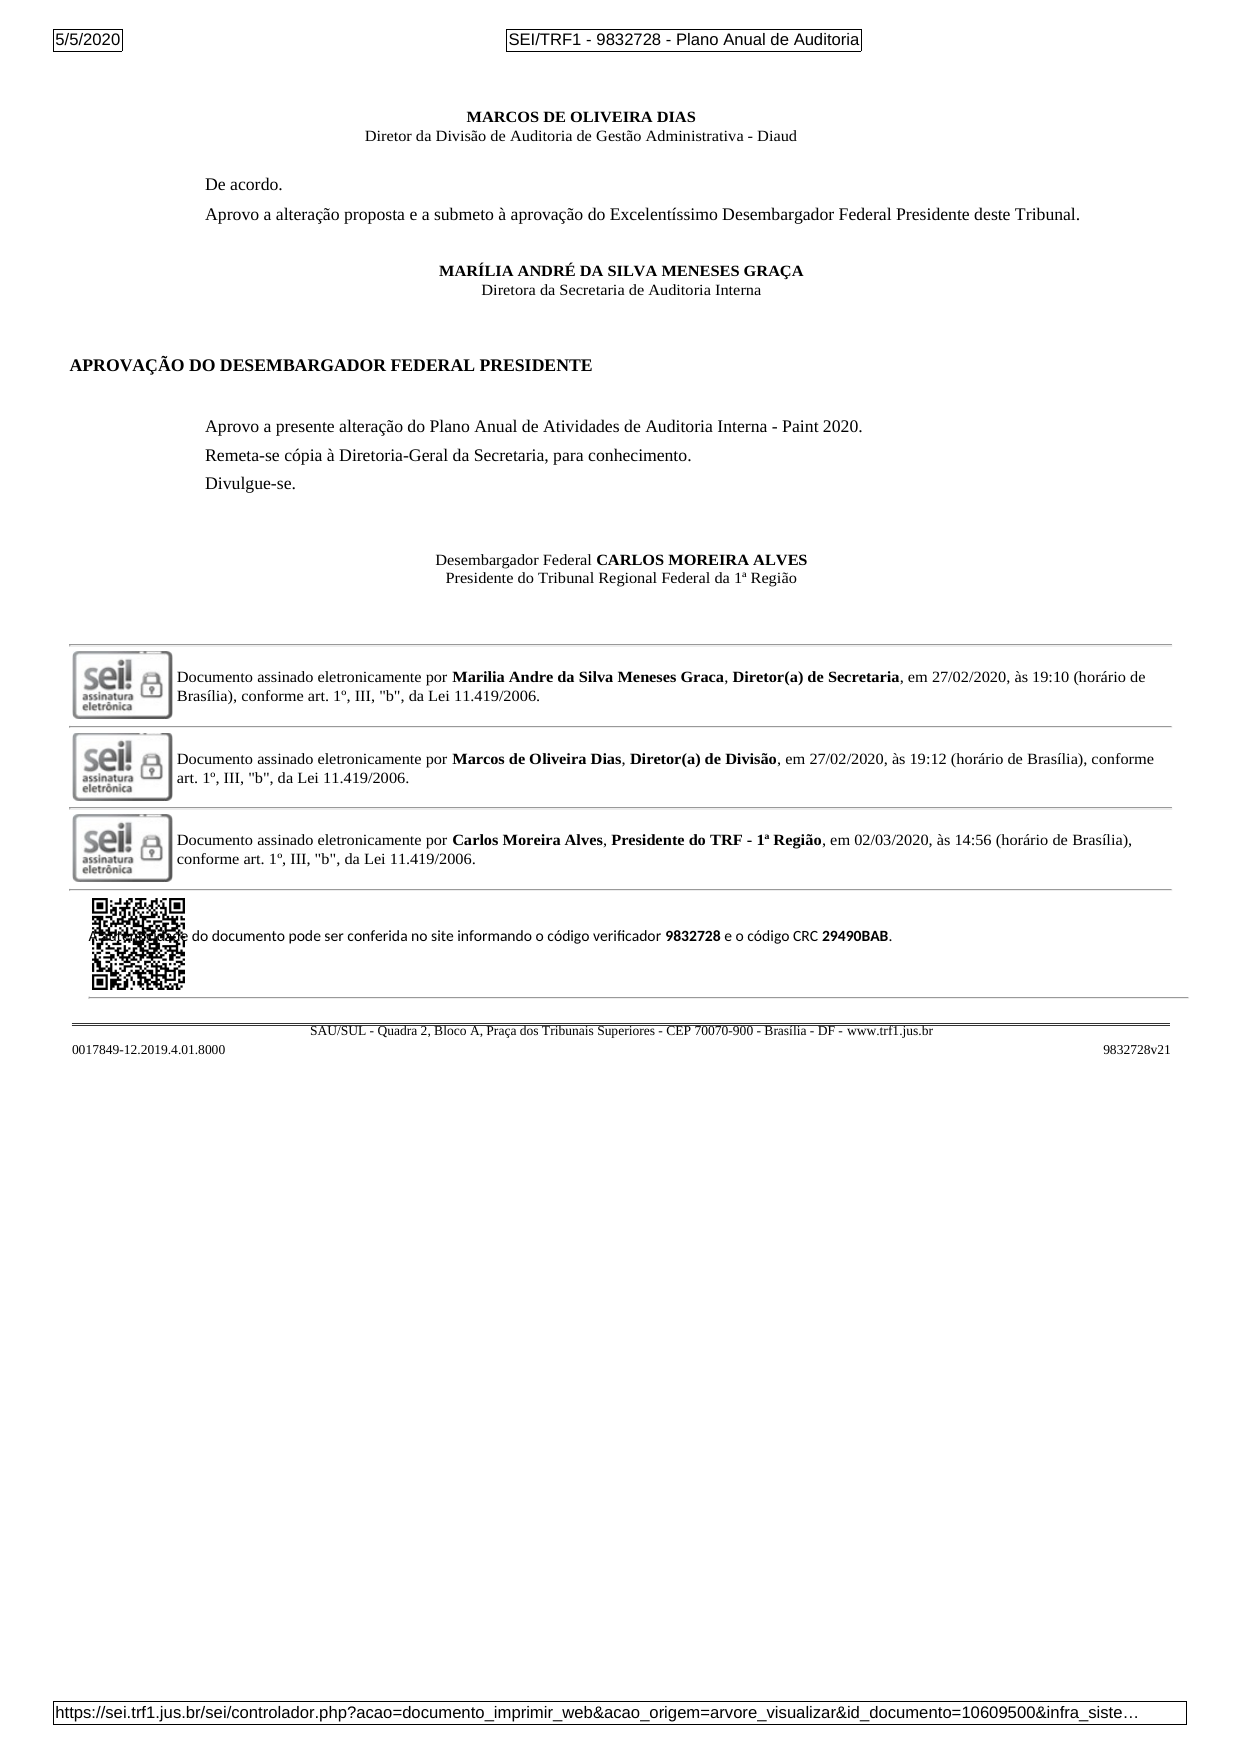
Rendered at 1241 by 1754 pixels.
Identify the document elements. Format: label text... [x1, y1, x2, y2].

subtitle APROVAÇÃO DO DESEMBARGADOR FEDERAL PRESIDENTE [69, 355, 1192, 376]
text Divulgue-se. [205, 473, 1192, 494]
text Desembargador Federal CARLOS MOREIRA ALVES [58, 550, 1184, 568]
text Aprovo a presente alteração do Plano Anual de Atividades de Auditoria Interna - Paint 2020. Remeta-se cópia à Diretoria-Geral da Secretaria, para conhecimento. [205, 416, 876, 465]
text De acordo. [205, 174, 1192, 194]
text Presidente do Tribunal Regional Federal da 1ª Região [58, 569, 1184, 587]
text SAU/SUL - Quadra 2, Bloco A, Praça dos Tribunais Superiores - CEP 70070-900 - Brasília - DF - www.trf1.jus.br [58, 1018, 1184, 1038]
text Diretor da Divisão de Auditoria de Gestão Administrativa - Diaud [58, 127, 1104, 145]
text Documento assinado eletronicamente por Carlos Moreira Alves, Presidente do TRF - 1ª Região, em 02/03/2020, às 14:56 (horário de Brasília), conforme art. 1º, III, "b", da Lei 11.419/2006. [177, 831, 1165, 868]
picture [72, 651, 173, 719]
text Documento assinado eletronicamente por Marcos de Oliveira Dias, Diretor(a) de Divisão, em 27/02/2020, às 19:12 (horário de Brasília), conforme art. 1º, III, "b", da Lei 11.419/2006. [177, 750, 1165, 786]
text Documento assinado eletronicamente por Marilia Andre da Silva Meneses Graca, Diretor(a) de Secretaria, em 27/02/2020, às 19:10 (horário de Brasília), conforme art. 1º, III, "b", da Lei 11.419/2006. [177, 668, 1165, 705]
picture [72, 814, 173, 882]
text MARCOS DE OLIVEIRA DIAS [58, 108, 1104, 126]
text Diretora da Secretaria de Auditoria Interna [58, 281, 1184, 299]
text MARÍLIA ANDRÉ DA SILVA MENESES GRAÇA [58, 262, 1184, 280]
picture [72, 733, 173, 801]
picture [92, 898, 185, 990]
text 0017849-12.2019.4.01.8000 9832728v21 [58, 1042, 1184, 1057]
text Aprovo a alteração proposta e a submeto à aprovação do Excelentíssimo Desembargador Federal Presidente deste Tribunal. [205, 203, 1192, 224]
